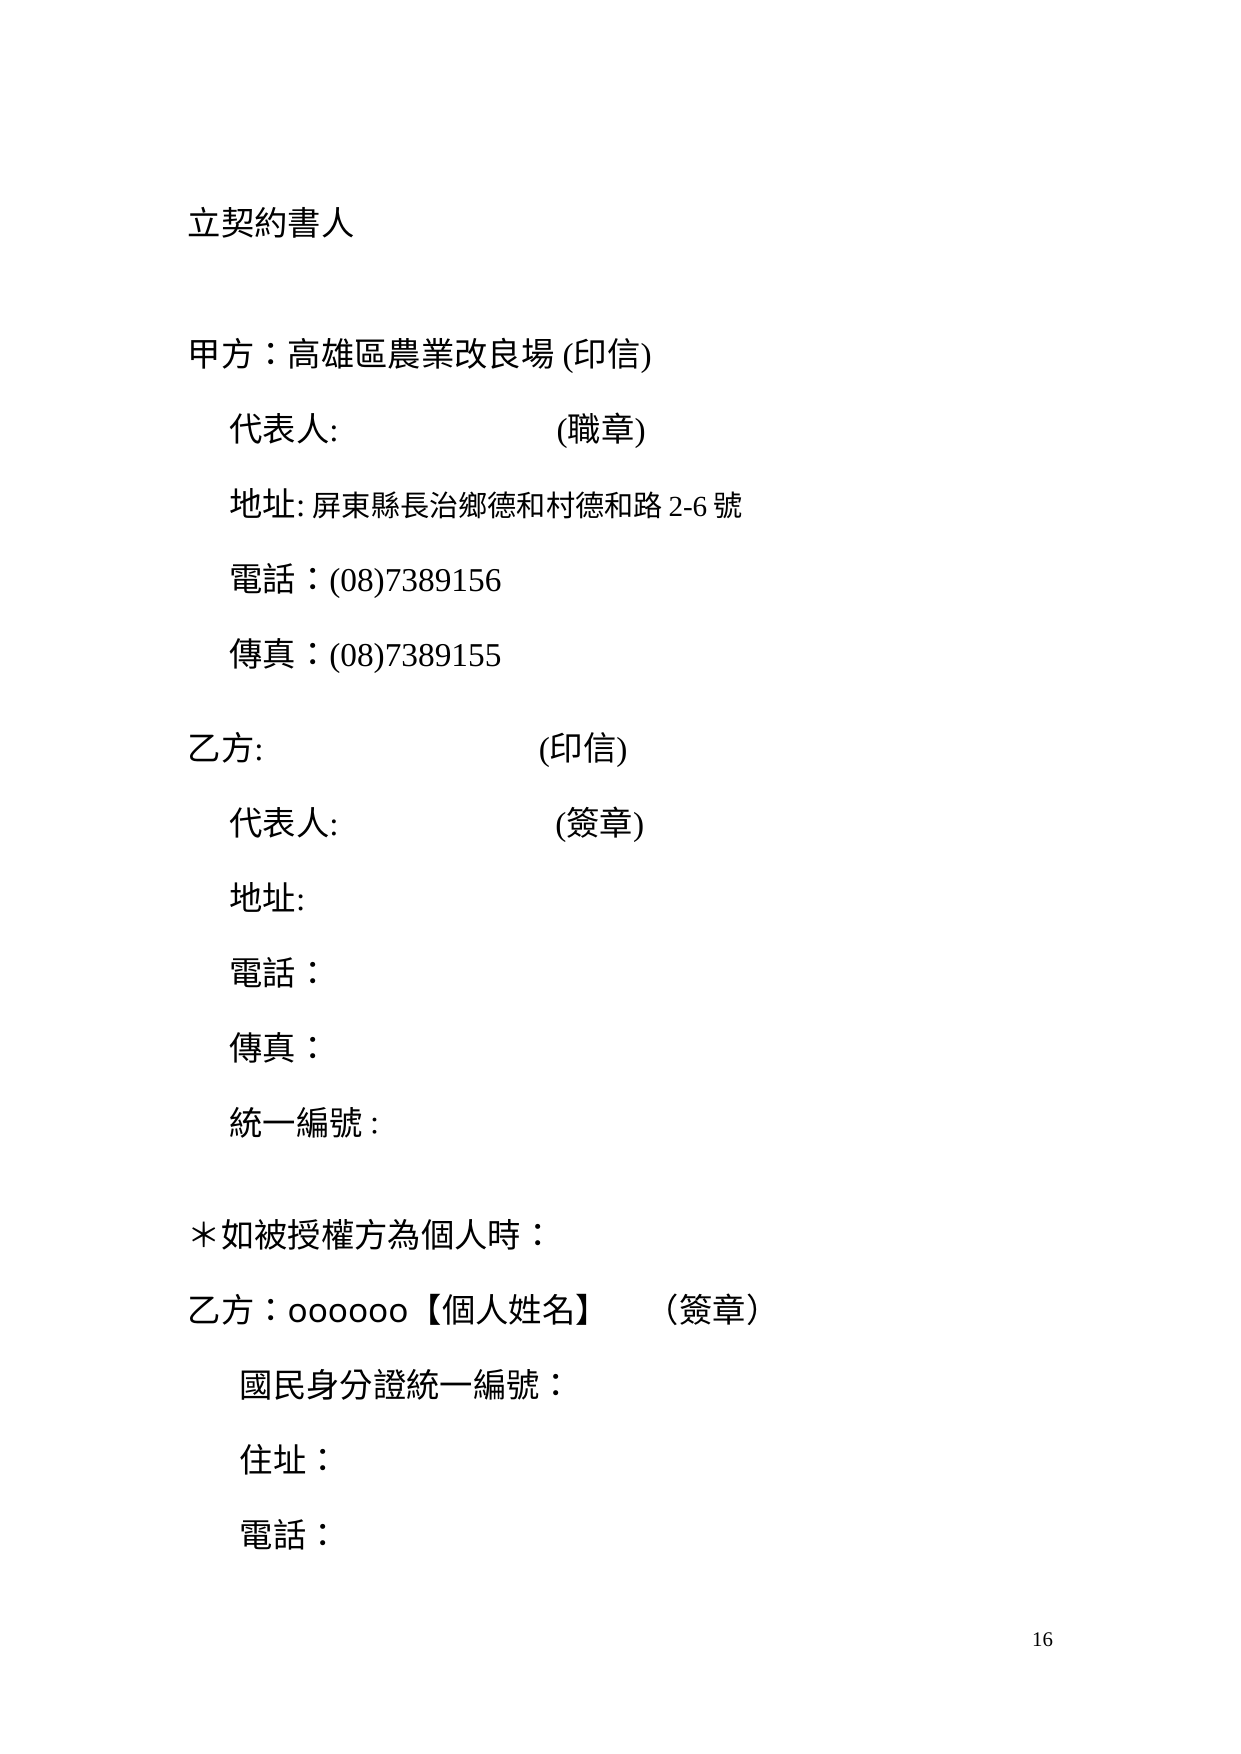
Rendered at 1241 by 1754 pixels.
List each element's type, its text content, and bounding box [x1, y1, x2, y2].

text 代表人: (職章) [187, 389, 1053, 464]
text 地址: [187, 858, 1053, 933]
text 傳真：(08)7389155 [187, 614, 1053, 689]
text 國民身分證統一編號： [187, 1346, 1053, 1421]
text 甲方：高雄區農業改良場 (印信) [187, 314, 1053, 389]
text 代表人: (簽章) [187, 783, 1053, 858]
text ＊如被授權方為個人時： [187, 1196, 1053, 1271]
text 乙方: (印信) [187, 708, 1053, 783]
text 統一編號： [187, 1083, 1053, 1158]
text 住址： [187, 1421, 1053, 1496]
text 電話： [187, 933, 1053, 1008]
text 電話：(08)7389156 [187, 539, 1053, 614]
text 傳真： [187, 1008, 1053, 1083]
text 地址: 屏東縣長治鄉德和村德和路2-6號 [187, 464, 1053, 539]
text 立契約書人 [187, 183, 1053, 258]
text 電話： [187, 1496, 1053, 1571]
text 乙方：oooooo【個人姓名】 （簽章） [187, 1271, 1053, 1346]
